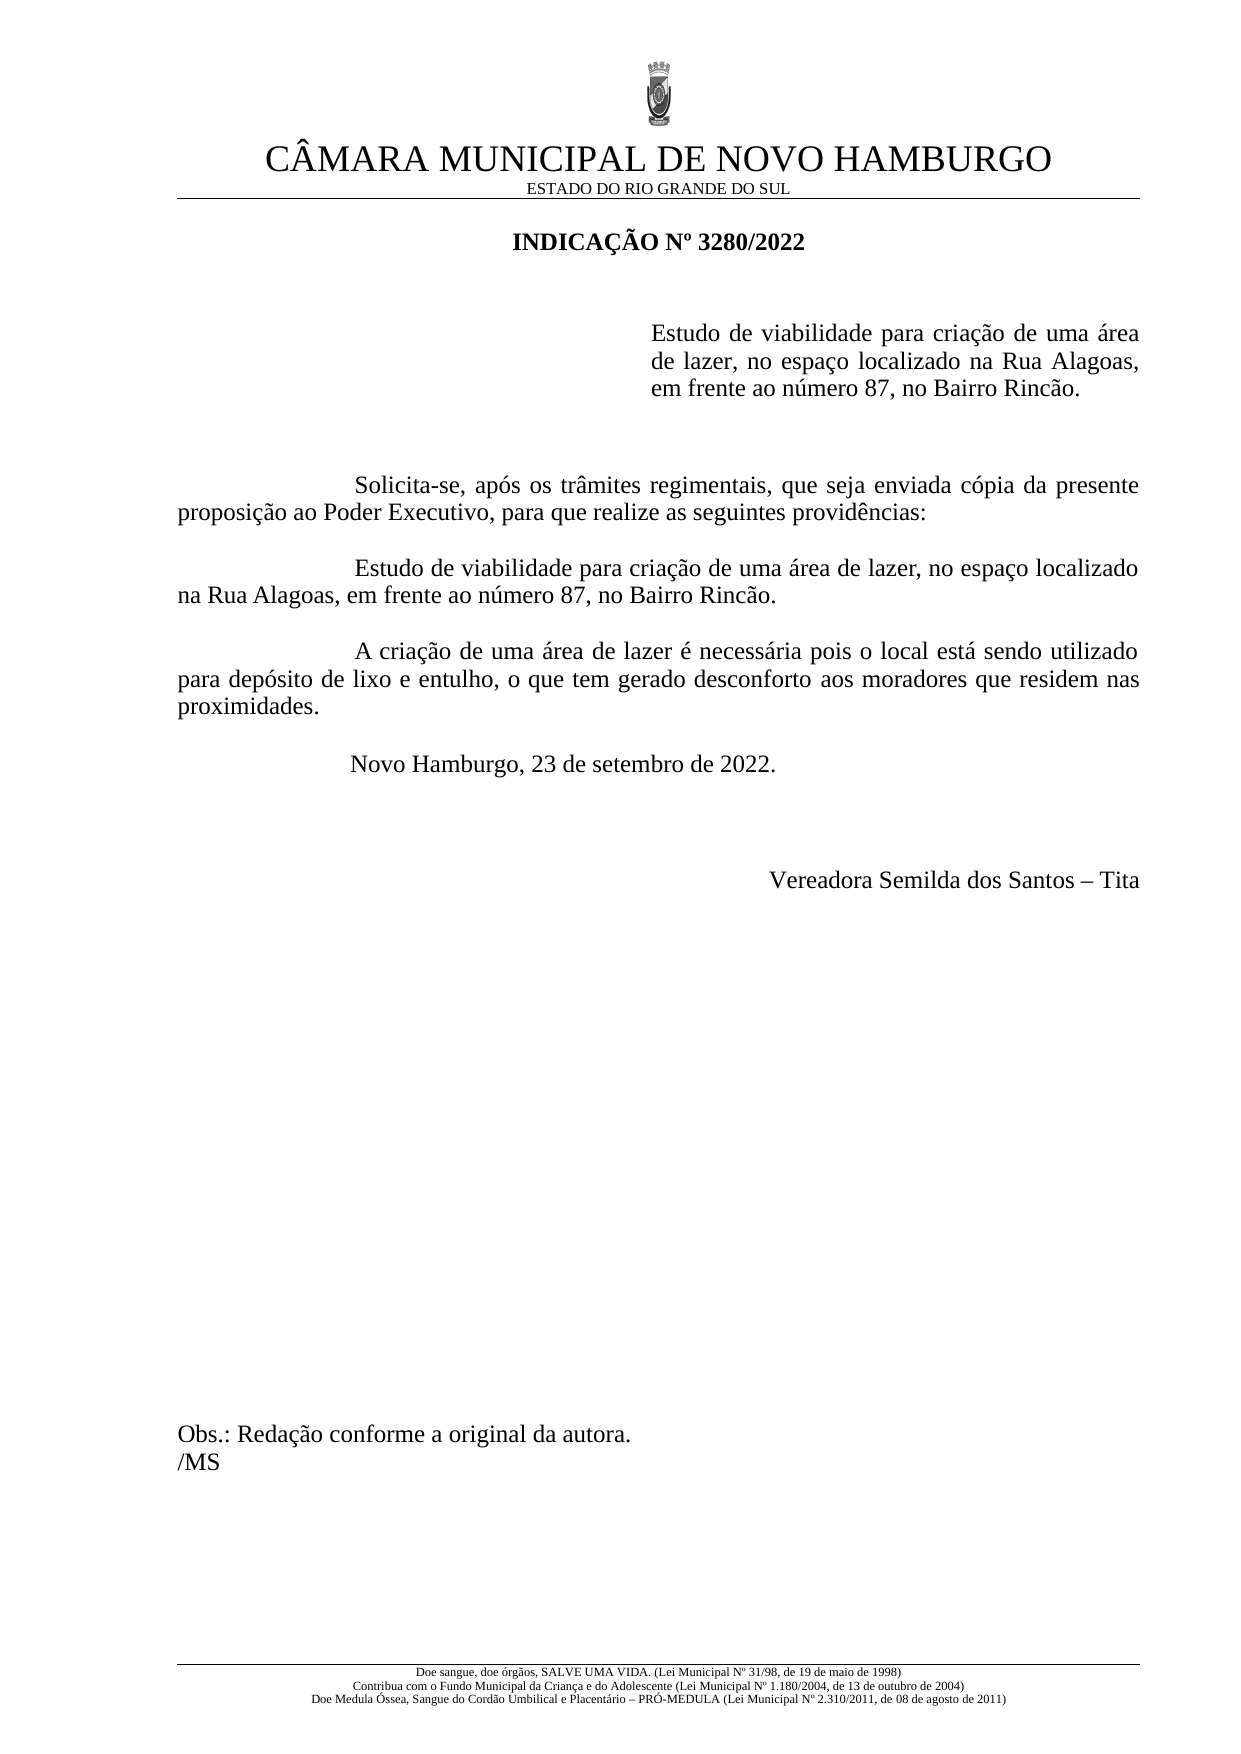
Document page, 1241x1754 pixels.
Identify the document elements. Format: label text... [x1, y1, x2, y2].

text Estudo de viabilidade para criação de uma área de lazer, no espaço localizado na Rua Alagoas, em frente ao número 87, no Bairro Rincão. [177, 554, 1140, 609]
text Obs.: Redação conforme a original da autora. [177, 1420, 1140, 1448]
text Estudo de viabilidade para criação de uma área de lazer, no espaço localizado na Rua Alagoas, em frente ao número 87, no Bairro Rincão. [651, 319, 1140, 402]
text /MS [177, 1448, 1140, 1476]
text Novo Hamburgo, 23 de setembro de 2022. [177, 750, 1140, 777]
text Vereadora Semilda dos Santos – Tita [177, 866, 1140, 894]
text Solicita-se, após os trâmites regimentais, que seja enviada cópia da presente proposição ao Poder Executivo, para que realize as seguintes providências: [177, 471, 1140, 526]
text A criação de uma área de lazer é necessária pois o local está sendo utilizado para depósito de lixo e entulho, o que tem gerado desconforto aos moradores que residem nas proximidades. [177, 637, 1140, 720]
text INDICAÇÃO Nº 3280/2022 [177, 228, 1140, 256]
